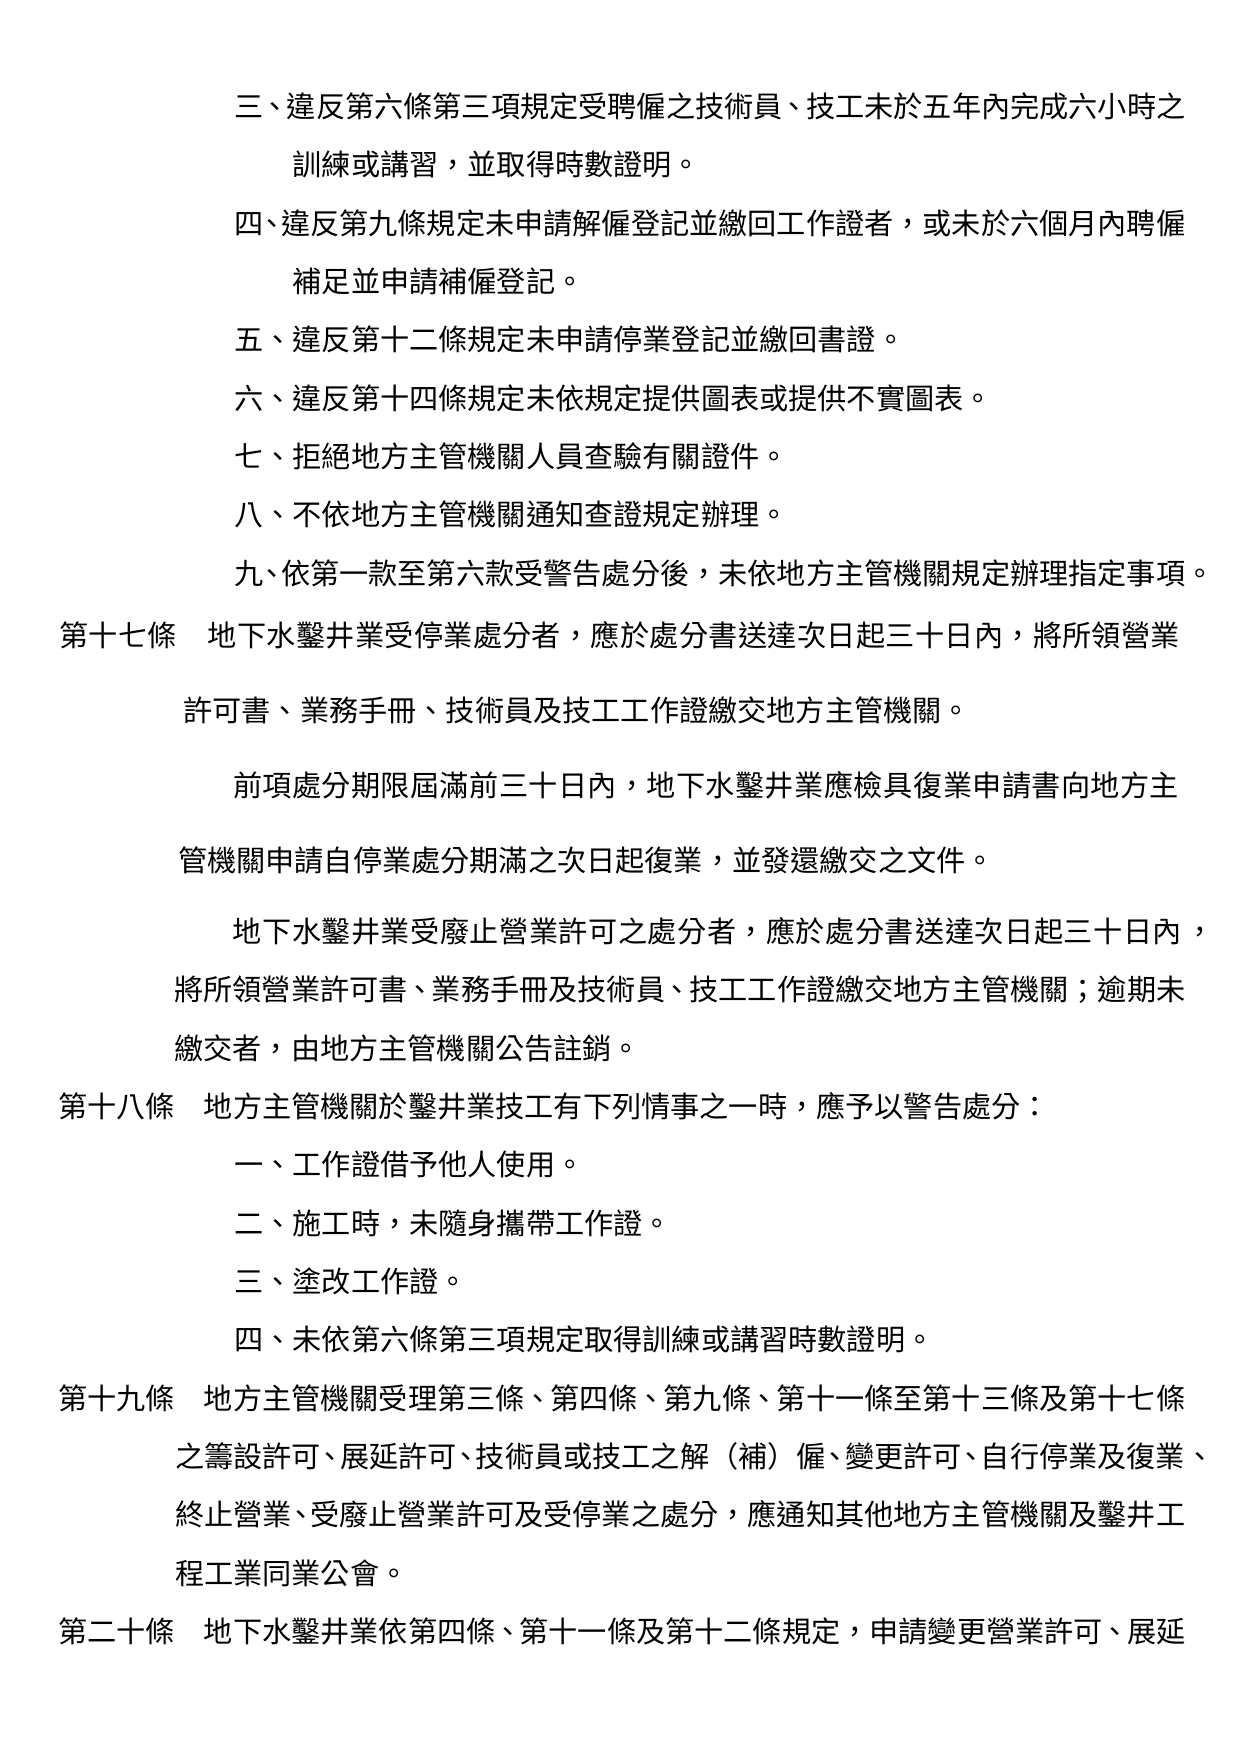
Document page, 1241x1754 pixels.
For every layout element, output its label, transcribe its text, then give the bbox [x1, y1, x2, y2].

text 第二十條 地下水鑿井業依第四條、第十一條及第十二條規定，申請變更營業許可、展延 [58, 1596, 1185, 1654]
text 第十七條 地下水鑿井業受停業處分者，應於處分書送達次日起三十日內，將所領營業許可書、業務手冊、技術員及技工工作證繳交地方主管機關。 [59, 596, 1181, 746]
text 一、工作證借予他人使用。 [234, 1129, 1185, 1187]
text 第十八條 地方主管機關於鑿井業技工有下列情事之一時，應予以警告處分： [58, 1071, 1185, 1129]
text 四、違反第九條規定未申請解僱登記並繳回工作證者，或未於六個月內聘僱補足並申請補僱登記。 [234, 187, 1185, 304]
text 八、不依地方主管機關通知查證規定辦理。 [234, 479, 1185, 537]
text 五、違反第十二條規定未申請停業登記並繳回書證。 [234, 304, 1185, 362]
text 七、拒絕地方主管機關人員查驗有關證件。 [234, 421, 1185, 479]
text 二、施工時，未隨身攜帶工作證。 [234, 1187, 1185, 1246]
text 前項處分期限屆滿前三十日內，地下水鑿井業應檢具復業申請書向地方主管機關申請自停業處分期滿之次日起復業，並發還繳交之文件。 [178, 746, 1181, 896]
text 第十九條 地方主管機關受理第三條、第四條、第九條、第十一條至第十三條及第十七條之籌設許可、展延許可、技術員或技工之解（補）僱、變更許可、自行停業及復業、終止營業、受廢止營業許可及受停業之處分，應通知其他地方主管機關及鑿井工程工業同業公會。 [58, 1362, 1185, 1596]
text 三、塗改工作證。 [234, 1246, 1185, 1304]
text 三、違反第六條第三項規定受聘僱之技術員、技工未於五年內完成六小時之訓練或講習，並取得時數證明。 [234, 71, 1185, 187]
text 九、依第一款至第六款受警告處分後，未依地方主管機關規定辦理指定事項。 [234, 537, 1185, 596]
text 六、違反第十四條規定未依規定提供圖表或提供不實圖表。 [234, 362, 1185, 421]
text 四、未依第六條第三項規定取得訓練或講習時數證明。 [234, 1304, 1185, 1362]
text 地下水鑿井業受廢止營業許可之處分者，應於處分書送達次日起三十日內，將所領營業許可書、業務手冊及技術員、技工工作證繳交地方主管機關；逾期未繳交者，由地方主管機關公告註銷。 [174, 896, 1185, 1071]
